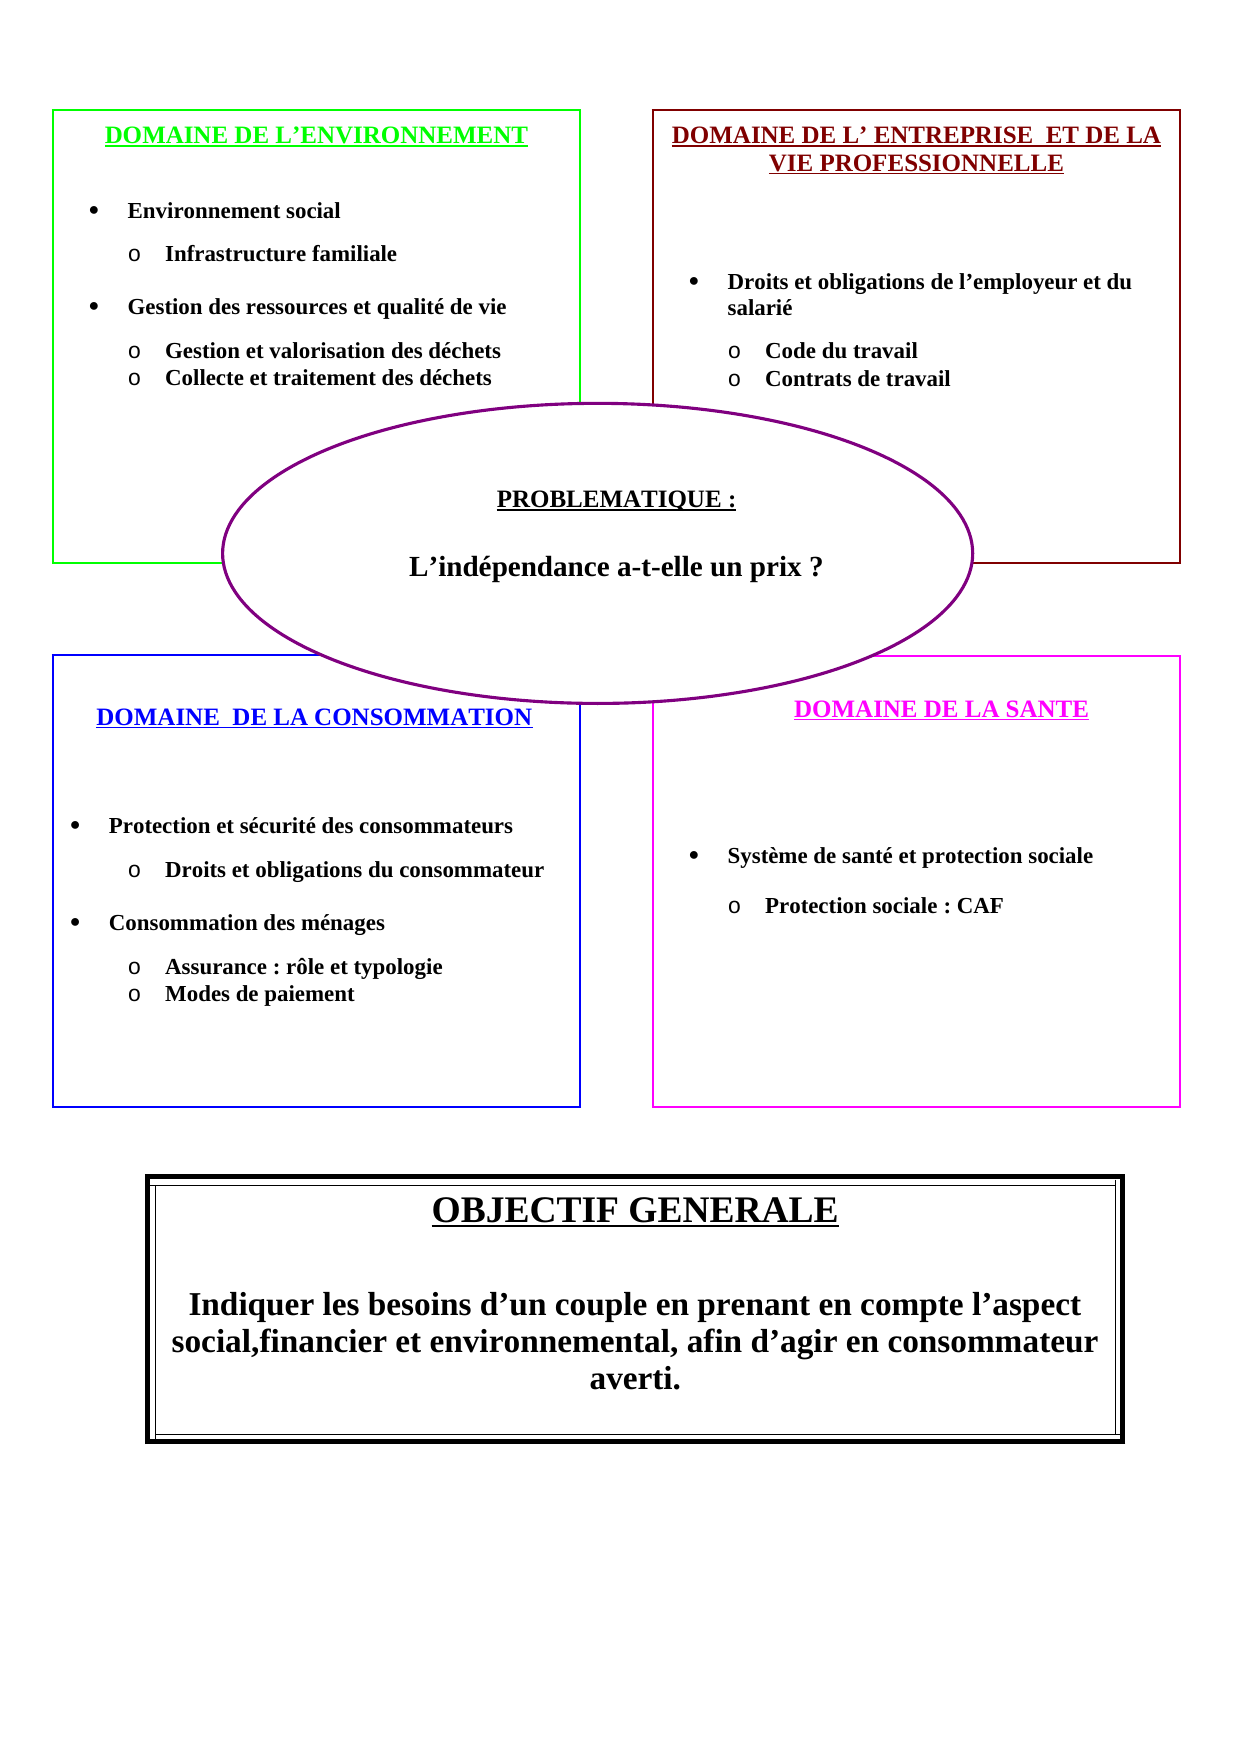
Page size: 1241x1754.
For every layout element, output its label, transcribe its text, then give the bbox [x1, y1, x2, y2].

text DOMAINE DE LA CONSOMMATION [71, 703, 561, 730]
text L’indépendance a-t-elle un prix ? [370, 550, 862, 582]
text VIE PROFESSIONNELLE [671, 146, 1161, 177]
text OBJECTIF GENERALE [167, 1189, 1103, 1231]
list Infrastructure familiale [127, 241, 561, 269]
subtitle DOMAINE DE LA SANTE [671, 695, 1161, 722]
text Indiquer les besoins d’un couple en prenant en compte l’aspect social,financier et environnemental, afin d’agir en consommateur averti. [167, 1286, 1103, 1397]
text DOMAINE DE L’ ENTREPRISE ET DE LA [671, 121, 1161, 145]
list Protection et sécurité des consommateurs [71, 813, 561, 839]
list Gestion et valorisation des déchets [127, 338, 561, 365]
list Modes de paiement [127, 981, 561, 1008]
list Contrats de travail [727, 366, 1161, 393]
text DOMAINE DE L’ENVIRONNEMENT [71, 121, 561, 149]
list Collecte et traitement des déchets [127, 365, 561, 393]
list Assurance : rôle et typologie [127, 954, 561, 981]
list Droits et obligations du consommateur [127, 857, 561, 885]
list Environnement social [90, 198, 561, 223]
list Système de santé et protection sociale [690, 843, 1161, 868]
list Droits et obligations de l’employeur et du salarié [690, 269, 1161, 320]
list Code du travail [727, 338, 1161, 366]
list Consommation des ménages [71, 910, 561, 936]
list Gestion des ressources et qualité de vie [90, 294, 561, 319]
text PROBLEMATIQUE : [370, 485, 862, 513]
list Protection sociale : CAF [727, 893, 1161, 921]
